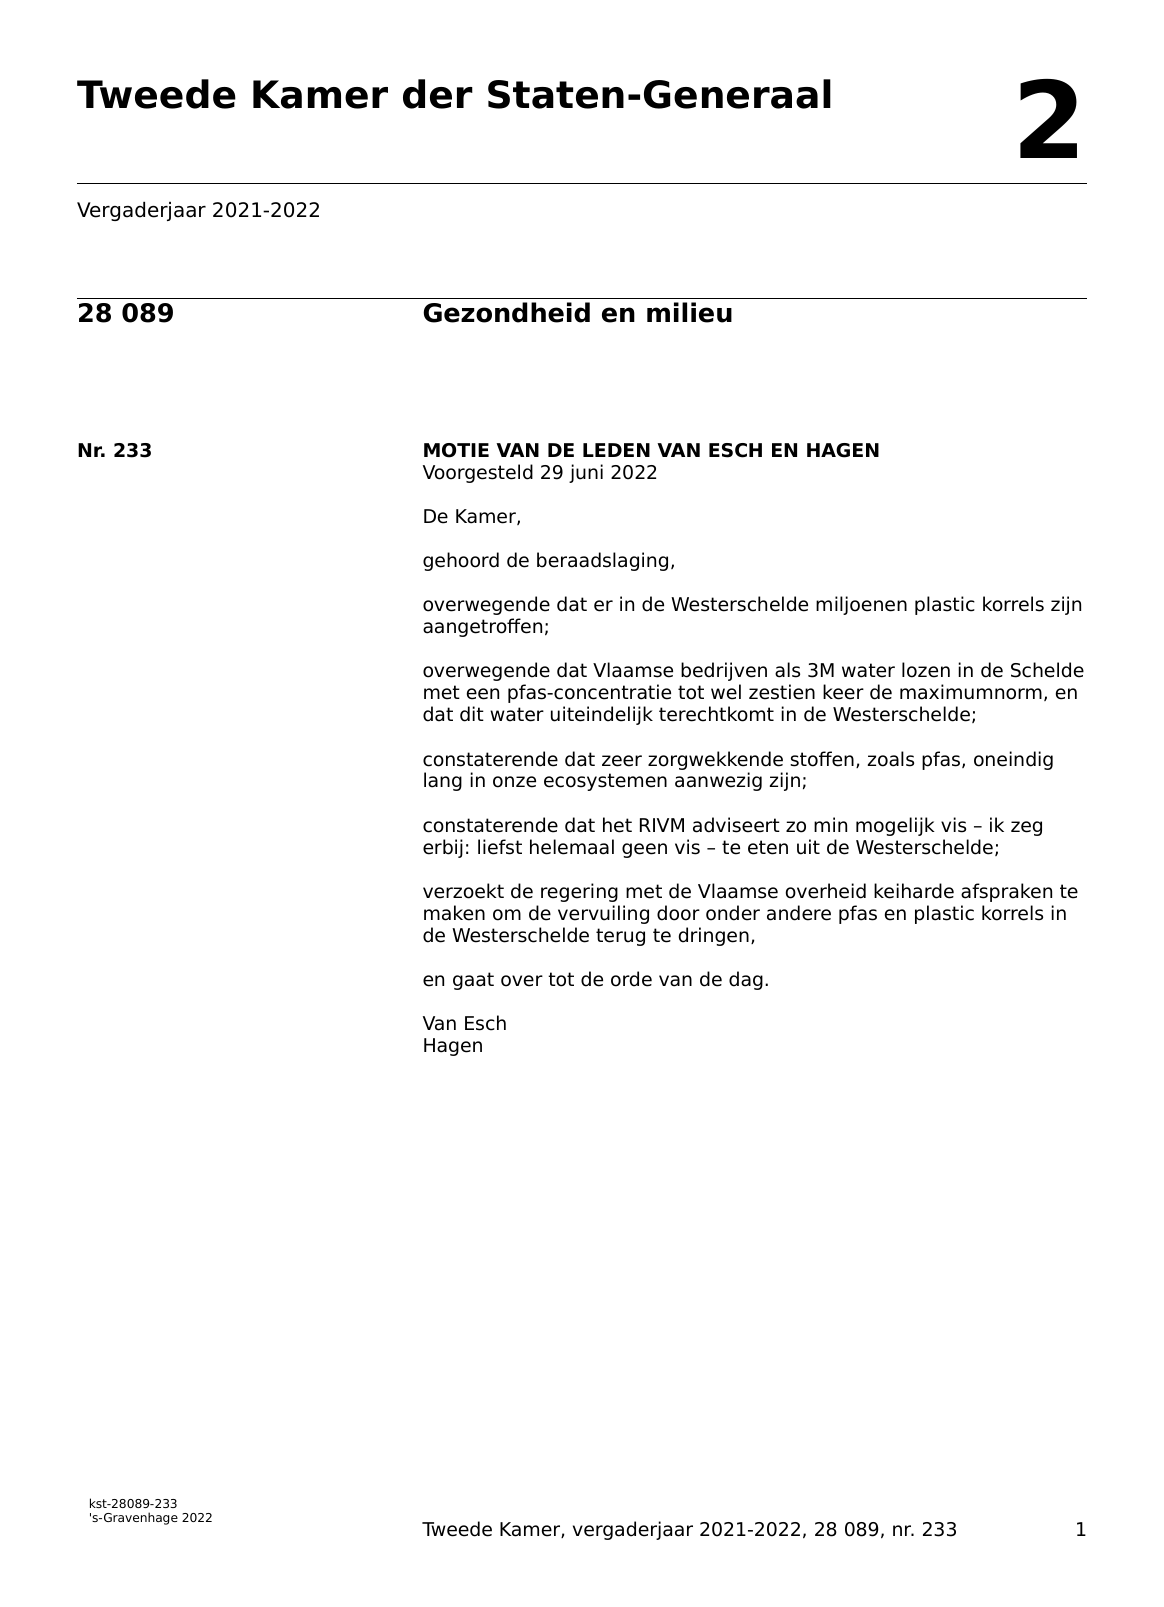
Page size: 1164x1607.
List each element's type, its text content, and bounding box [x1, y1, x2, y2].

table_header Tweede Kamer der Staten-Generaal [77, 59, 886, 183]
text verzoekt de regering met de Vlaamse overheid keiharde afspraken te maken om de vervuiling door onder andere pfas en plastic korrels in de Westerschelde terug te dringen, [422, 881, 1087, 947]
text gehoord de beraadslaging, [422, 550, 1087, 572]
text constaterende dat het RIVM adviseert zo min mogelijk vis – ik zeg erbij: liefst helemaal geen vis – te eten uit de Westerschelde; [422, 814, 1087, 858]
text overwegende dat Vlaamse bedrijven als 3M water lozen in de Schelde met een pfas-concentratie tot wel zestien keer de maximumnorm, en dat dit water uiteindelijk terechtkomt in de Westerschelde; [422, 660, 1087, 726]
text Voorgesteld 29 juni 2022 [422, 462, 1087, 484]
table_cell Vergaderjaar 2021-2022 [77, 184, 1087, 298]
text Van Esch [422, 1013, 1087, 1035]
subtitle 28 089 Gezondheid en milieu [77, 299, 1087, 329]
text De Kamer, [422, 506, 1087, 528]
text 's-Gravenhage 2022 [88, 1511, 323, 1525]
subtitle Nr. 233 MOTIE VAN DE LEDEN VAN ESCH EN HAGEN [77, 440, 1087, 462]
text overwegende dat er in de Westerschelde miljoenen plastic korrels zijn aangetroffen; [422, 594, 1087, 638]
text constaterende dat zeer zorgwekkende stoffen, zoals pfas, oneindig lang in onze ecosystemen aanwezig zijn; [422, 748, 1087, 792]
text en gaat over tot de orde van de dag. [422, 969, 1087, 991]
text Hagen [422, 1035, 1087, 1057]
text kst-28089-233 [88, 1497, 323, 1511]
table_header 2 [886, 59, 1087, 183]
